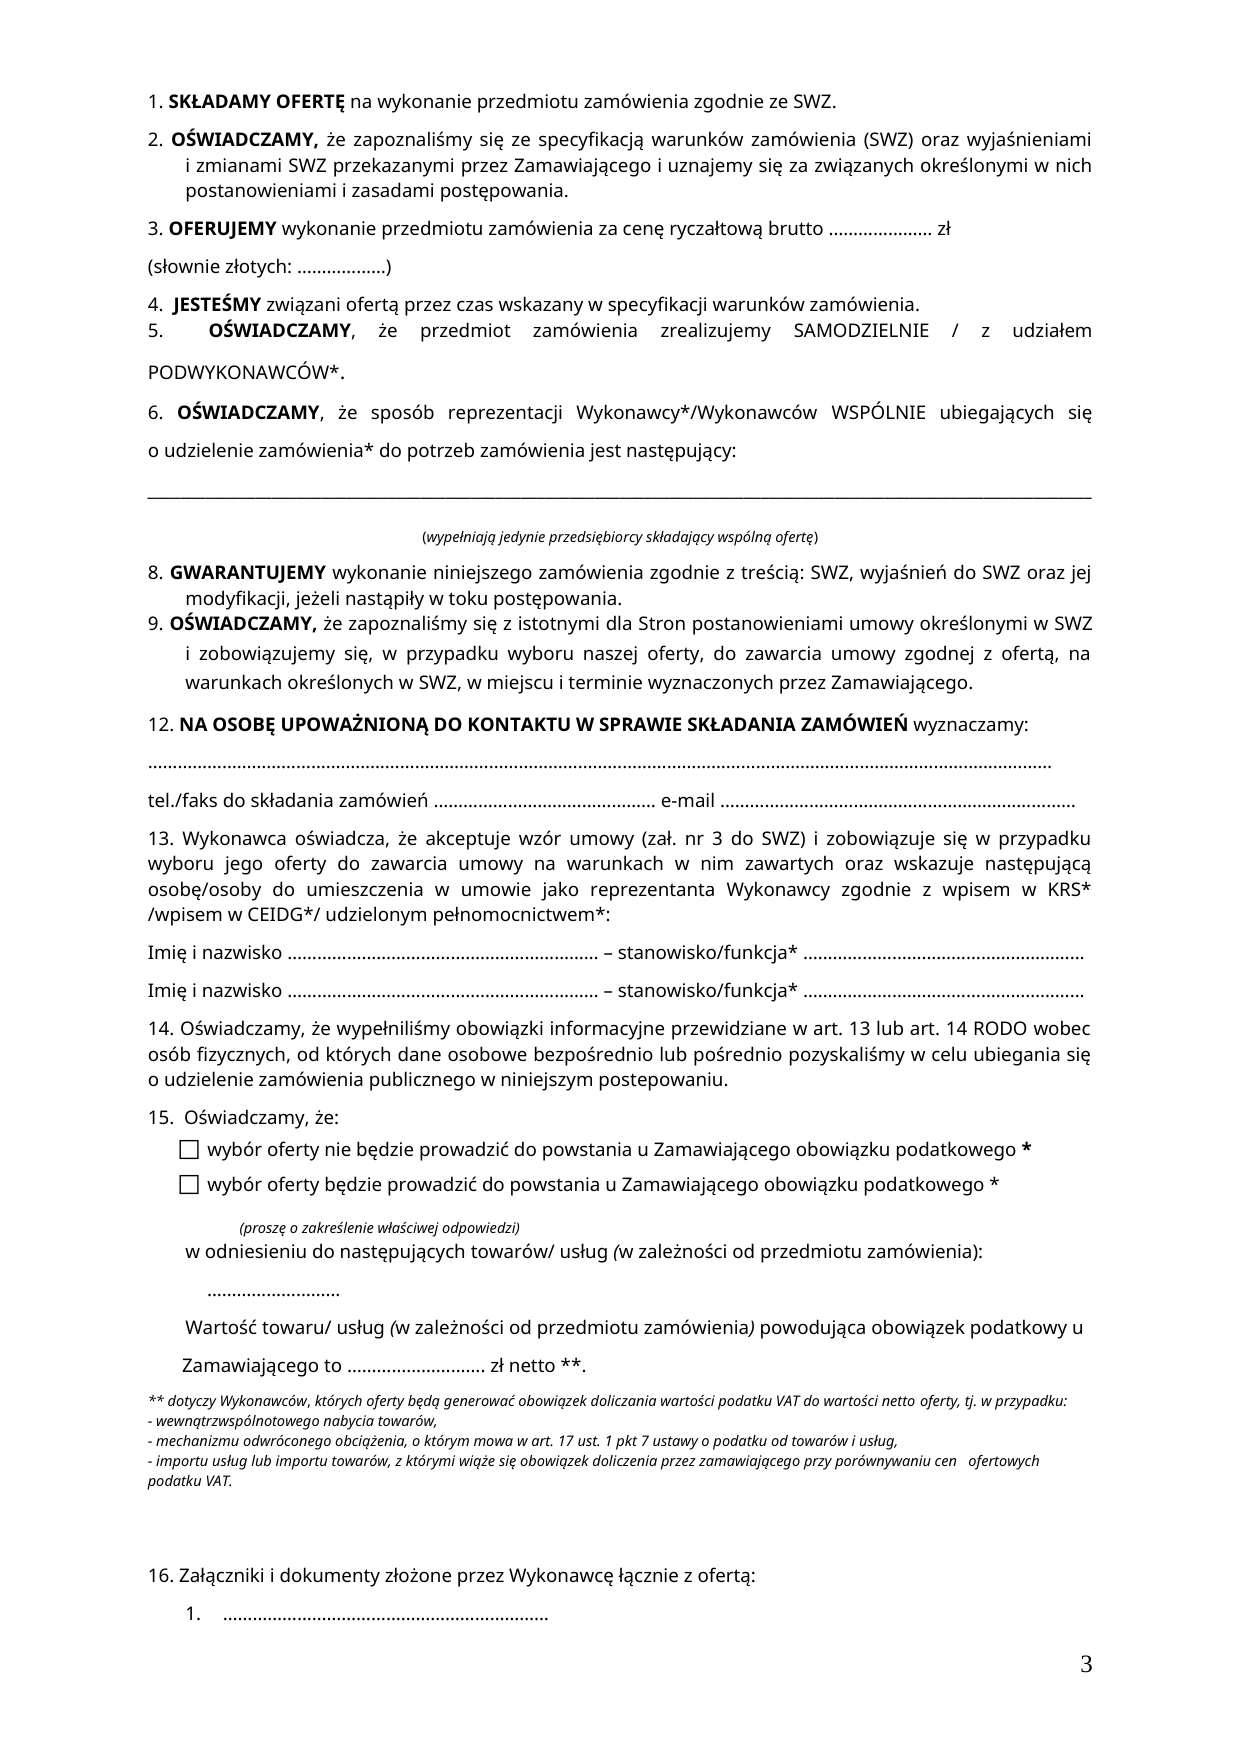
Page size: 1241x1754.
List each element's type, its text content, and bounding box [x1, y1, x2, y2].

text Imię i nazwisko ……………………………………………………… – stanowisko/funkcja* ………………………………………………… [148, 977, 1092, 1003]
text 12. NA OSOBĘ UPOWAŻNIONĄ DO KONTAKTU W SPRAWIE SKŁADANIA ZAMÓWIEŃ wyznaczamy: [148, 711, 1092, 736]
text Wartość towaru/ usług (w zależności od przedmiotu zamówienia) powodująca obowiązek podatkowy u [185, 1314, 1090, 1340]
text 13. Wykonawca oświadcza, że akceptuje wzór umowy (zał. nr 3 do SWZ) i zobowiązuje się w przypadku wyboru jego oferty do zawarcia umowy na warunkach w nim zawartych oraz wskazuje następującą osobę/osoby do umieszczenia w umowie jako reprezentanta Wykonawcy zgodnie z wpisem w KRS* /wpisem w CEIDG*/ udzielonym pełnomocnictwem*: [148, 825, 1092, 927]
text ** dotyczy Wykonawców, których oferty będą generować obowiązek doliczania wartości podatku VAT do wartości netto oferty, tj. w przypadku: [148, 1391, 1092, 1411]
list 3. OFERUJEMY wykonanie przedmiotu zamówienia za cenę ryczałtową brutto ………………… zł [148, 216, 1092, 241]
text Zamawiającego to ………………………. zł netto **. [148, 1353, 1090, 1378]
list 8. GWARANTUJEMY wykonanie niniejszego zamówienia zgodnie z treścią: SWZ, wyjaśnień do SWZ oraz jej modyfikacji, jeżeli nastąpiły w toku postępowania. [148, 559, 1092, 611]
text 15. Oświadczamy, że: [148, 1104, 1092, 1130]
text w odniesieniu do następujących towarów/ usług (w zależności od przedmiotu zamówienia): ……………………… [185, 1238, 1090, 1302]
text ………………………………………………………………………………………………………………………………………………………………… [148, 749, 1092, 774]
text - wewnątrzwspólnotowego nabycia towarów, [148, 1411, 1092, 1431]
text 6. OŚWIADCZAMY, że sposób reprezentacji Wykonawcy*/Wykonawców WSPÓLNIE ubiegających się o udzielenie zamówienia* do potrzeb zamówienia jest następujący: [148, 399, 1092, 463]
list (słownie złotych: ………………) [148, 254, 1092, 279]
text - mechanizmu odwróconego obciążenia, o którym mowa w art. 17 ust. 1 pkt 7 ustawy o podatku od towarów i usług, [148, 1431, 1092, 1451]
text Imię i nazwisko ……………………………………………………… – stanowisko/funkcja* ………………………………………………… [148, 939, 1092, 965]
text - importu usług lub importu towarów, z którymi wiąże się obowiązek doliczenia przez zamawiającego przy porównywaniu cen ofertowych podatku VAT. [148, 1451, 1090, 1490]
text tel./faks do składania zamówień ……………………………………… e-mail ……………………………………………………………… [148, 787, 1092, 812]
text 5. OŚWIADCZAMY, że przedmiot zamówienia zrealizujemy SAMODZIELNIE / z udziałem PODWYKONAWCÓW*. [148, 317, 1092, 385]
text □ wybór oferty nie będzie prowadzić do powstania u Zamawiającego obowiązku podatkowego * [148, 1130, 1090, 1164]
text (wypełniają jedynie przedsiębiorcy składający wspólną ofertę) [148, 527, 1092, 547]
text □ wybór oferty będzie prowadzić do powstania u Zamawiającego obowiązku podatkowego * [148, 1164, 1090, 1198]
list 4. JESTEŚMY związani ofertą przez czas wskazany w specyfikacji warunków zamówienia. [148, 292, 1092, 317]
list ………………………………………………………… [185, 1601, 1092, 1626]
list 2. OŚWIADCZAMY, że zapoznaliśmy się ze specyfikacją warunków zamówienia (SWZ) oraz wyjaśnieniami i zmianami SWZ przekazanymi przez Zamawiającego i uznajemy się za związanych określonymi w nich postanowieniami i zasadami postępowania. [148, 127, 1092, 203]
list 16. Załączniki i dokumenty złożone przez Wykonawcę łącznie z ofertą: [148, 1563, 1092, 1588]
list 1. SKŁADAMY OFERTĘ na wykonanie przedmiotu zamówienia zgodnie ze SWZ. [148, 89, 1092, 114]
text 14. Oświadczamy, że wypełniliśmy obowiązki informacyjne przewidziane w art. 13 lub art. 14 RODO wobec osób fizycznych, od których dane osobowe bezpośrednio lub pośrednio pozyskaliśmy w celu ubiegania się o udzielenie zamówienia publicznego w niniejszym postepowaniu. [148, 1016, 1092, 1092]
text (proszę o zakreślenie właściwej odpowiedzi) [148, 1218, 1092, 1238]
list 9. OŚWIADCZAMY, że zapoznaliśmy się z istotnymi dla Stron postanowieniami umowy określonymi w SWZ i zobowiązujemy się, w przypadku wyboru naszej oferty, do zawarcia umowy zgodnej z ofertą, na warunkach określonych w SWZ, w miejscu i terminie wyznaczonych przez Zamawiającego. [148, 611, 1092, 694]
